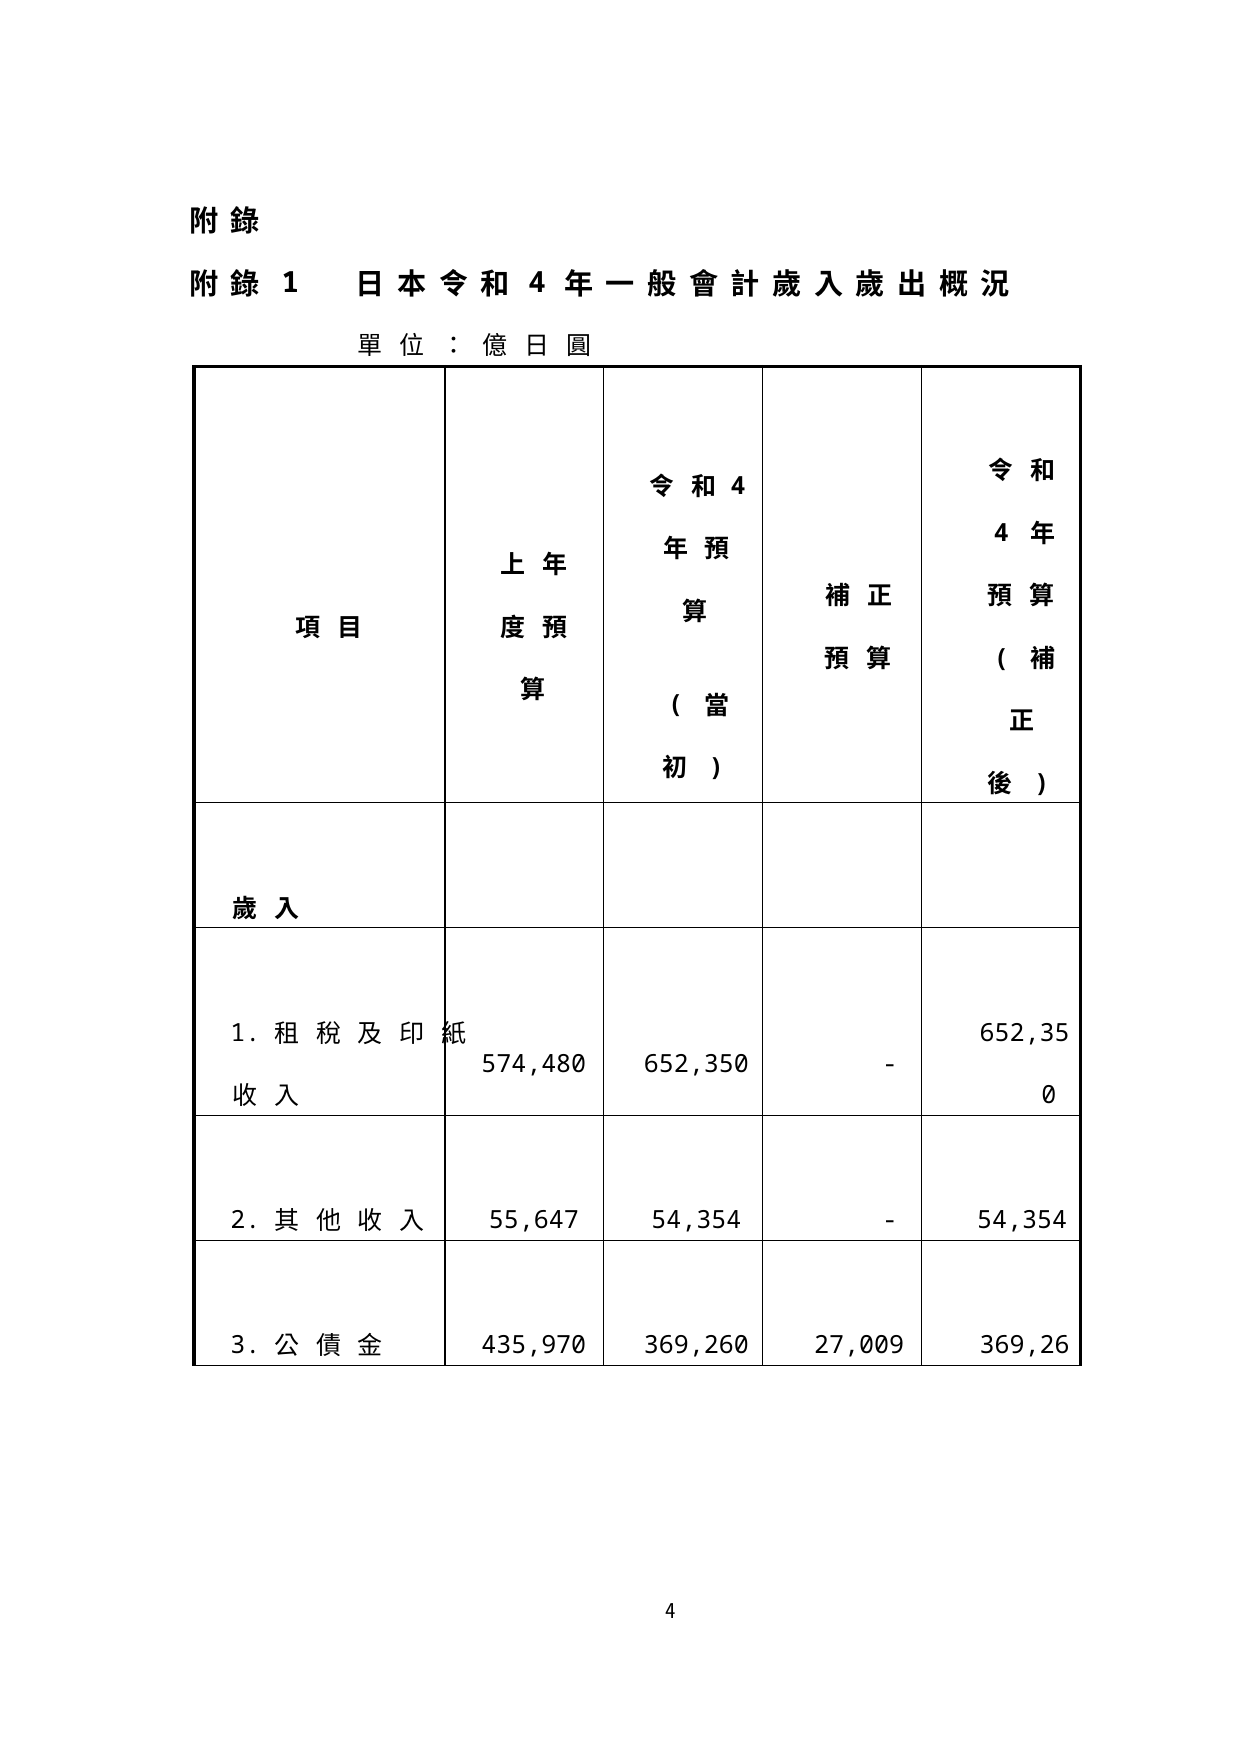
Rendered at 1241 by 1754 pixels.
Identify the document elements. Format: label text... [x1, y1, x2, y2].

table_header 令和4年預算 (當初) [604, 368, 762, 802]
table_cell 574,480 [446, 928, 603, 1115]
table_cell - [763, 1116, 921, 1240]
table_cell 27,009 [763, 1241, 921, 1365]
table_header 補正預算 [763, 368, 921, 802]
table_header 項目 [196, 368, 444, 802]
table_cell 55,647 [446, 1116, 603, 1240]
table_cell 369,26 [922, 1241, 1079, 1365]
table_cell 435,970 [446, 1241, 603, 1365]
table_header 上年度預算 [446, 368, 603, 802]
table_cell [922, 803, 1079, 927]
table_cell 2.其他收入 [196, 1116, 444, 1240]
table_cell 652,350 [922, 928, 1079, 1115]
table_header 令和4年預算 (補正後) [922, 368, 1079, 802]
table_cell - [763, 928, 921, 1115]
table_cell [604, 803, 762, 927]
text 附錄 [183, 177, 1058, 240]
table_cell [763, 803, 921, 927]
table_cell 54,354 [604, 1116, 762, 1240]
table_cell 歲入 [196, 803, 444, 927]
table_cell [446, 803, 603, 927]
text 附錄1 日本令和4年一般會計歲入歲出概況 單位：億日圓 [183, 240, 1058, 365]
table_cell 652,350 [604, 928, 762, 1115]
table_cell 54,354 [922, 1116, 1079, 1240]
table_cell 3.公債金 [196, 1241, 444, 1365]
table_cell 369,260 [604, 1241, 762, 1365]
table_cell 1.租稅及印紙收入 [196, 928, 444, 1115]
